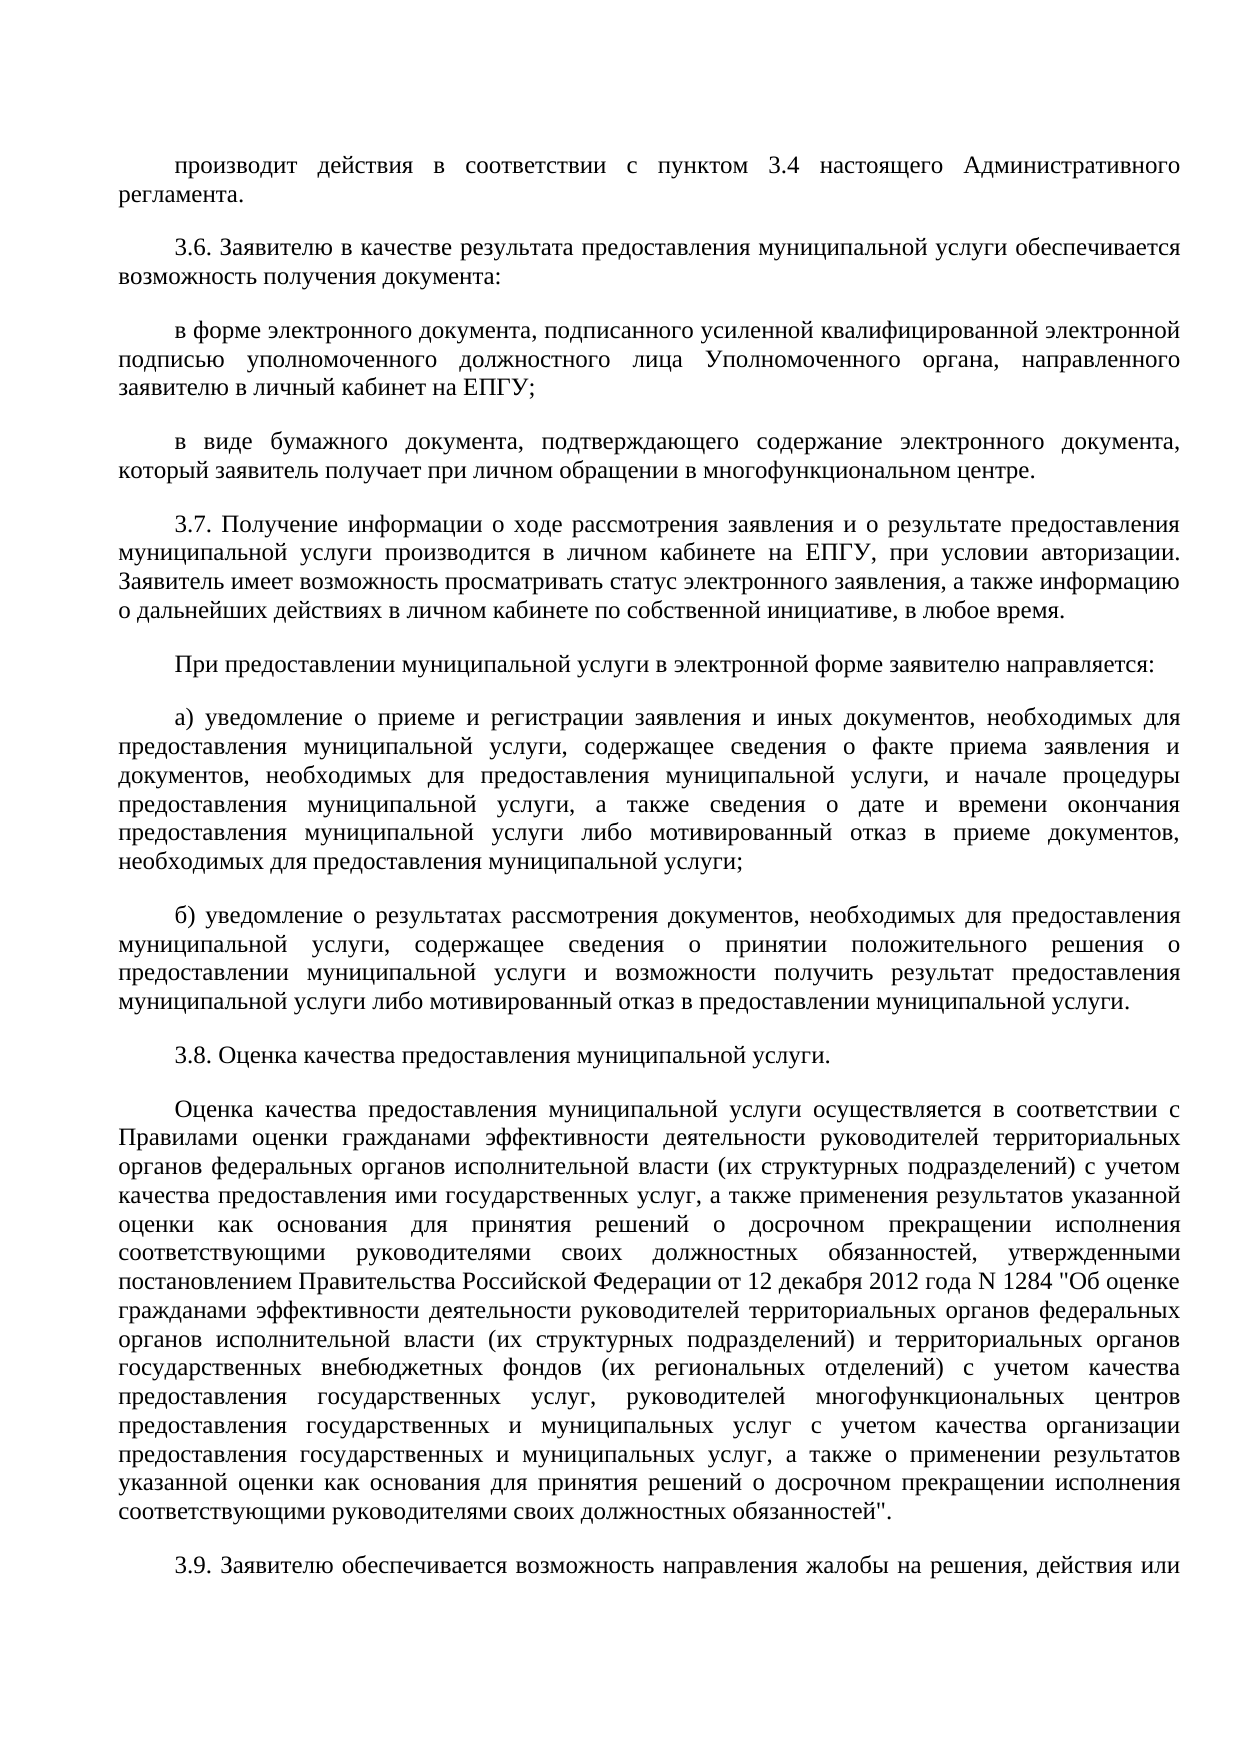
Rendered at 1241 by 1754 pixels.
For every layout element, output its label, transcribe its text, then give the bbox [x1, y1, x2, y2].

text Оценка качества предоставления муниципальной услуги осуществляется в соответствии с Правилами оценки гражданами эффективности деятельности руководителей территориальных органов федеральных органов исполнительной власти (их структурных подразделений) с учетом качества предоставления ими государственных услуг, а также применения результатов указанной оценки как основания для принятия решений о досрочном прекращении исполнения соответствующими руководителями своих должностных обязанностей, утвержденными постановлением Правительства Российской Федерации от 12 декабря 2012 года N 1284 "Об оценке гражданами эффективности деятельности руководителей территориальных органов федеральных органов исполнительной власти (их структурных подразделений) и территориальных органов государственных внебюджетных фондов (их региональных отделений) с учетом качества предоставления государственных услуг, руководителей многофункциональных центров предоставления государственных и муниципальных услуг с учетом качества организации предоставления государственных и муниципальных услуг, а также о применении результатов указанной оценки как основания для принятия решений о досрочном прекращении исполнения соответствующими руководителями своих должностных обязанностей". [118, 1094, 1181, 1525]
text в форме электронного документа, подписанного усиленной квалифицированной электронной подписью уполномоченного должностного лица Уполномоченного органа, направленного заявителю в личный кабинет на ЕПГУ; [118, 315, 1181, 401]
text 3.8. Оценка качества предоставления муниципальной услуги. [118, 1040, 1181, 1069]
text 3.6. Заявителю в качестве результата предоставления муниципальной услуги обеспечивается возможность получения документа: [118, 232, 1181, 290]
text производит действия в соответствии с пунктом 3.4 настоящего Административного регламента. [118, 150, 1181, 207]
text а) уведомление о приеме и регистрации заявления и иных документов, необходимых для предоставления муниципальной услуги, содержащее сведения о факте приема заявления и документов, необходимых для предоставления муниципальной услуги, и начале процедуры предоставления муниципальной услуги, а также сведения о дате и времени окончания предоставления муниципальной услуги либо мотивированный отказ в приеме документов, необходимых для предоставления муниципальной услуги; [118, 702, 1181, 875]
text в виде бумажного документа, подтверждающего содержание электронного документа, который заявитель получает при личном обращении в многофункциональном центре. [118, 426, 1181, 484]
text 3.7. Получение информации о ходе рассмотрения заявления и о результате предоставления муниципальной услуги производится в личном кабинете на ЕПГУ, при условии авторизации. Заявитель имеет возможность просматривать статус электронного заявления, а также информацию о дальнейших действиях в личном кабинете по собственной инициативе, в любое время. [118, 509, 1181, 624]
text При предоставлении муниципальной услуги в электронной форме заявителю направляется: [118, 649, 1181, 677]
text б) уведомление о результатах рассмотрения документов, необходимых для предоставления муниципальной услуги, содержащее сведения о принятии положительного решения о предоставлении муниципальной услуги и возможности получить результат предоставления муниципальной услуги либо мотивированный отказ в предоставлении муниципальной услуги. [118, 900, 1181, 1015]
text 3.9. Заявителю обеспечивается возможность направления жалобы на решения, действия или [118, 1550, 1181, 1579]
